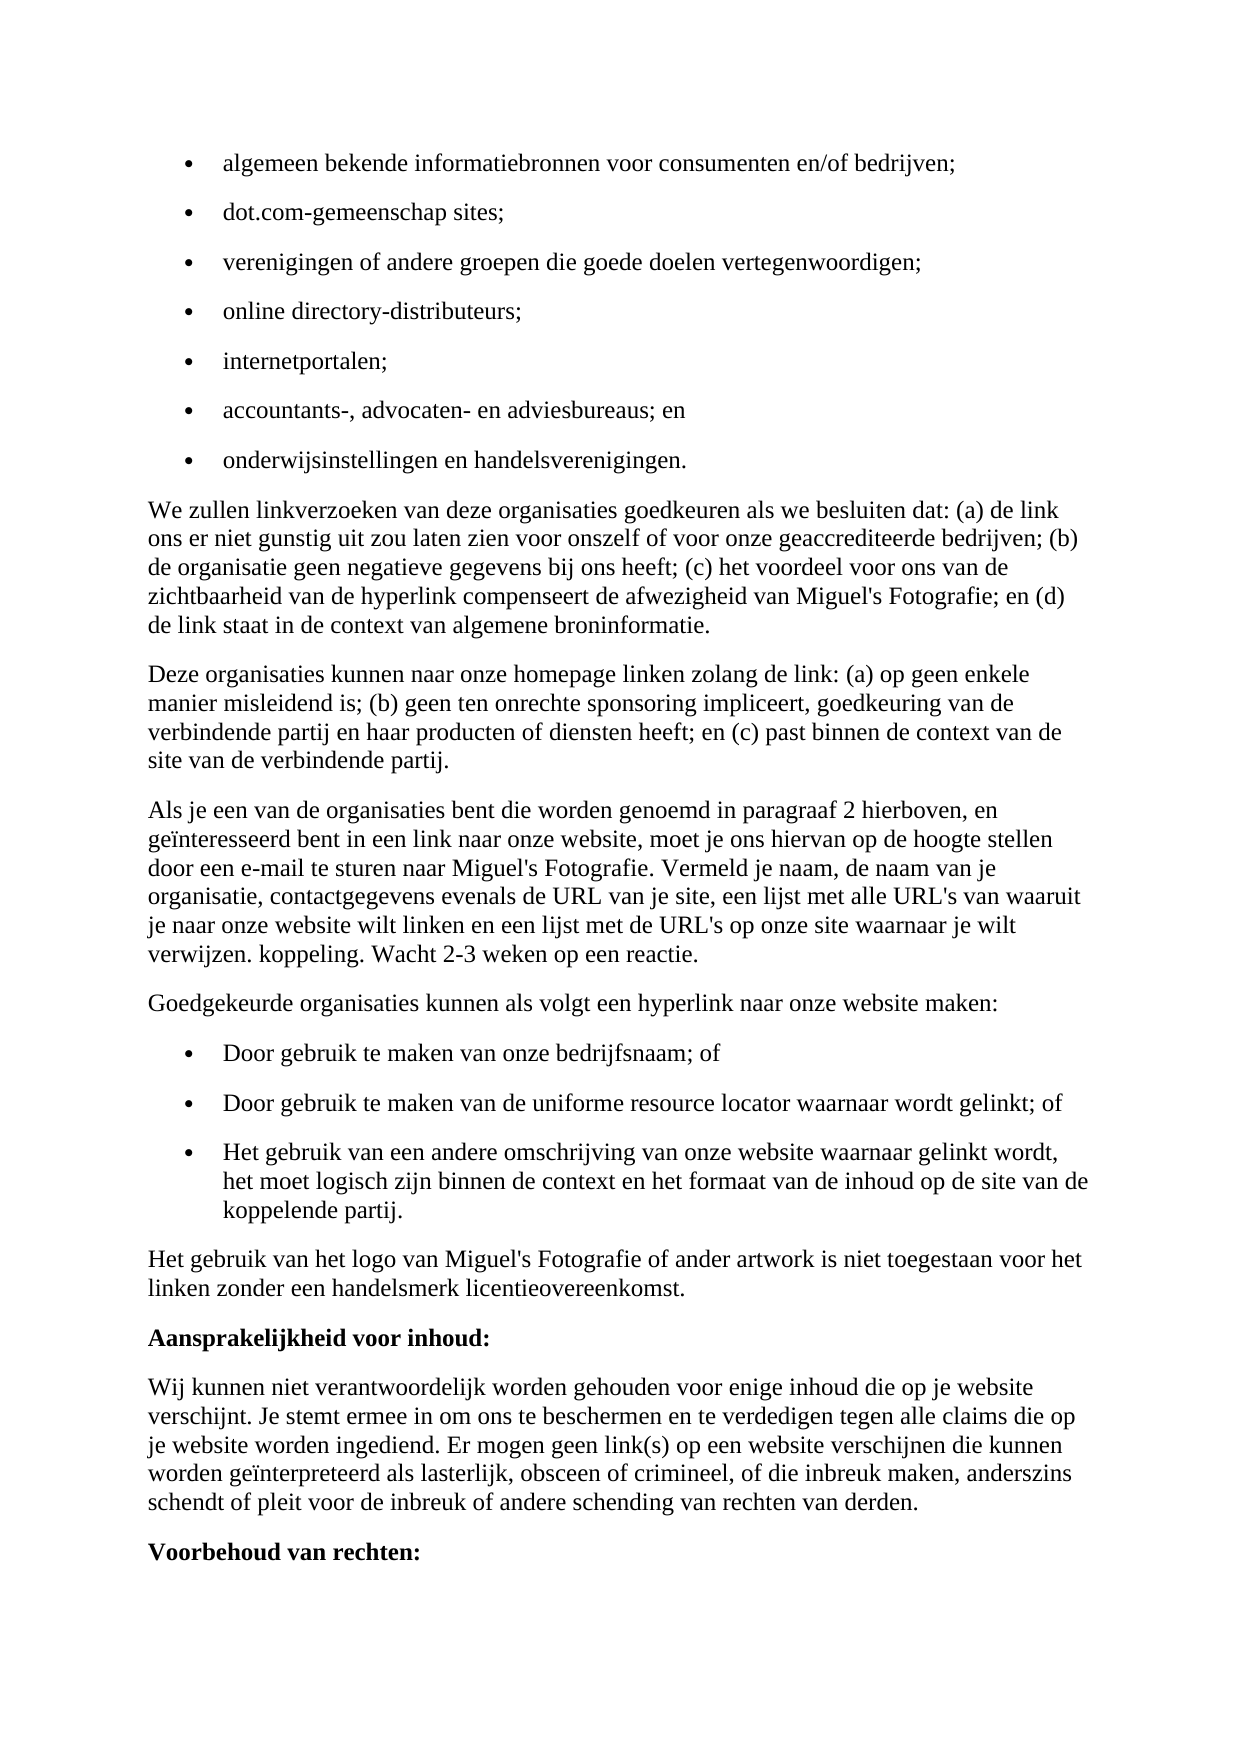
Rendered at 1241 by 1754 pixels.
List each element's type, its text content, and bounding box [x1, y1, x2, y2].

text Goedgekeurde organisaties kunnen als volgt een hyperlink naar onze website maken: [148, 988, 1093, 1017]
list Door gebruik te maken van onze bedrijfsnaam; of [185, 1038, 1093, 1067]
subtitle Aansprakelijkheid voor inhoud: [148, 1323, 1093, 1351]
text Deze organisaties kunnen naar onze homepage linken zolang de link: (a) op geen enkele manier misleidend is; (b) geen ten onrechte sponsoring impliceert, goedkeuring van de verbindende partij en haar producten of diensten heeft; en (c) past binnen de context van de site van de verbindende partij. [148, 659, 1093, 774]
text Als je een van de organisaties bent die worden genoemd in paragraaf 2 hierboven, en geïnteresseerd bent in een link naar onze website, moet je ons hiervan op de hoogte stellen door een e-mail te sturen naar Miguel's Fotografie. Vermeld je naam, de naam van je organisatie, contactgegevens evenals de URL van je site, een lijst met alle URL's van waaruit je naar onze website wilt linken en een lijst met de URL's op onze site waarnaar je wilt verwijzen. koppeling. Wacht 2-3 weken op een reactie. [148, 795, 1093, 968]
list dot.com-gemeenschap sites; [185, 197, 1093, 226]
list verenigingen of andere groepen die goede doelen vertegenwoordigen; [185, 247, 1093, 276]
list onderwijsinstellingen en handelsverenigingen. [185, 445, 1093, 474]
text We zullen linkverzoeken van deze organisaties goedkeuren als we besluiten dat: (a) de link ons ​​er niet gunstig uit zou laten zien voor onszelf of voor onze geaccrediteerde bedrijven; (b) de organisatie geen negatieve gegevens bij ons heeft; (c) het voordeel voor ons van de zichtbaarheid van de hyperlink compenseert de afwezigheid van Miguel's Fotografie; en (d) de link staat in de context van algemene broninformatie. [148, 495, 1093, 638]
text Wij kunnen niet verantwoordelijk worden gehouden voor enige inhoud die op je website verschijnt. Je stemt ermee in om ons te beschermen en te verdedigen tegen alle claims die op je website worden ingediend. Er mogen geen link(s) op een website verschijnen die kunnen worden geïnterpreteerd als lasterlijk, obsceen of crimineel, of die inbreuk maken, anderszins schendt of pleit voor de inbreuk of andere schending van rechten van derden. [148, 1372, 1093, 1516]
list online directory-distributeurs; [185, 296, 1093, 325]
subtitle Voorbehoud van rechten: [148, 1537, 1093, 1566]
list Door gebruik te maken van de uniforme resource locator waarnaar wordt gelinkt; of [185, 1088, 1093, 1116]
list accountants-, advocaten- en adviesbureaus; en [185, 396, 1093, 424]
list algemeen bekende informatiebronnen voor consumenten en/of bedrijven; [185, 148, 1093, 176]
list Het gebruik van een andere omschrijving van onze website waarnaar gelinkt wordt, het moet logisch zijn binnen de context en het formaat van de inhoud op de site van de koppelende partij. [185, 1137, 1093, 1223]
text Het gebruik van het logo van Miguel's Fotografie of ander artwork is niet toegestaan ​​voor het linken zonder een handelsmerk licentieovereenkomst. [148, 1244, 1093, 1302]
list internetportalen; [185, 346, 1093, 375]
